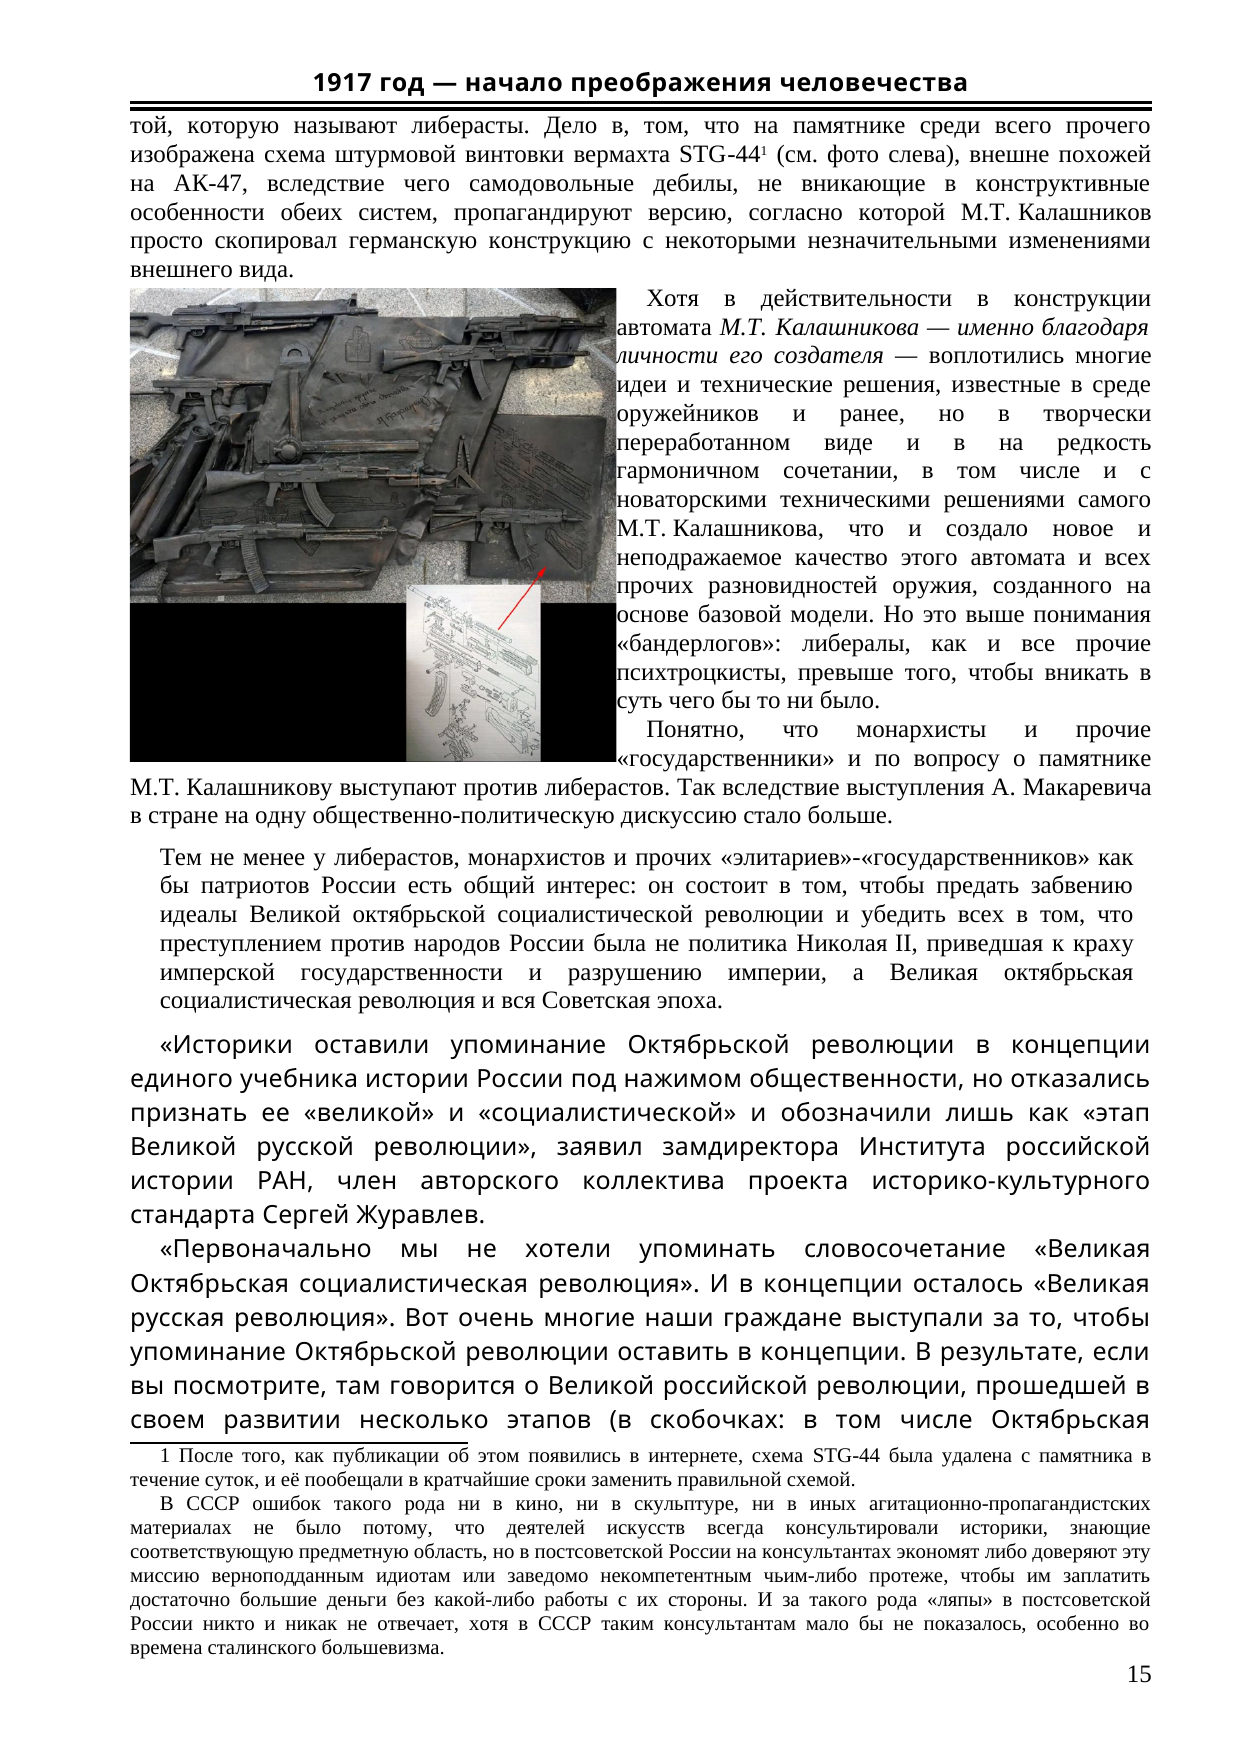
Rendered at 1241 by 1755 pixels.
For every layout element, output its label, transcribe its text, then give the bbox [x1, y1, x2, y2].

text Хотя в действительности в конструкции автомата М.Т. Калаш­ни­кова — именно благодаря личности его создателя — воплотились многие идеи и технические решения, известные в среде оружейников и ранее, но в творчески переработанном виде и в на редкость гармоничном сочетании, в том числе и с новаторскими техническими решениями самого М.Т. Калаш­ни­ко­ва, что и создало новое и неподражаемое качество этого автомата и всех прочих разновидностей оружия, созданного на основе базовой модели. Но это выше понимания «бандерлогов»: либералы, как и все прочие психтроцкисты, превыше того, чтобы вникать в суть чего бы то ни было. [130, 283, 1152, 714]
text той, которую называют либерасты. Дело в, том, что на памятнике среди всего прочего изображена схема штурмовой винтовки вермахта STG‑44 (см. фото слева), внешне похожей на АК-47, вследствие чего самодовольные дебилы, не вникающие в конструктивные особенности обеих систем, пропагандируют версию, согласно которой М.Т. Калашников просто скопировал германскую конструкцию с некоторыми незначительными изменениями внешнего вида. [130, 111, 1152, 283]
text Понятно, что монархисты и прочие «государственники» и по вопросу о памятнике М.Т. Калаш­никову выступают против либерастов. Так вследствие выступления А. Макаревича в стране на одну общественно-политическую дискуссию стало больше. [130, 714, 1152, 829]
text «Первоначально мы не хотели упоминать словосочетание «Великая Октябрьская социалистическая революция». И в концепции осталось «Великая русская революция». Вот очень многие наши граждане выступали за то, чтобы упоминание Октябрьской революции оставить в концепции. В результате, если вы посмотрите, там говорится о Великой российской революции, прошедшей в своем развитии несколько этапов (в скобочках: в том числе Октябрьская [130, 1231, 1152, 1436]
text «Историки оставили упоминание Октябрьской революции в концепции единого учебника истории России под нажимом общественности, но отказались признать ее «великой» и «социалистической» и обозначили лишь как «этап Великой русской революции», заявил замдиректора Института российской истории РАН, член авторского коллектива проекта историко-культурного стандарта Сергей Журавлев. [130, 1027, 1152, 1231]
text В СССР ошибок такого рода ни в кино, ни в скульптуре, ни в иных агитационно-пропагандистских материалах не было потому, что деятелей искусств всегда консультировали историки, знающие соответствующую предметную область, но в постсоветской России на консультантах экономят либо доверяют эту миссию верноподданным идиотам или заведомо некомпетентным чьим-либо протеже, чтобы им заплатить достаточно большие деньги без какой-либо работы с их стороны. И за такого рода «ляпы» в постсоветской России никто и никак не отвечает, хотя в СССР таким консультантам мало бы не показалось, особенно во времена сталинского большевизма. [130, 1491, 1152, 1659]
text Тем не менее у либерастов, монархистов и прочих «элитариев»-«государственников» как бы патриотов России есть общий интерес: он состоит в том, чтобы предать забвению идеалы Великой октябрьской социалистической революции и убедить всех в том, что преступлением против народов России была не политика Николая II, приведшая к краху имперской государственности и разрушению империи, а Великая октябрьская социалистическая революция и вся Советская эпоха. [159, 842, 1134, 1014]
text После того, как публикации об этом появились в интернете, схема STG-44 была удалена с памятника в течение суток, и её пообещали в кратчайшие сроки заменить правильной схемой. [130, 1443, 1152, 1491]
